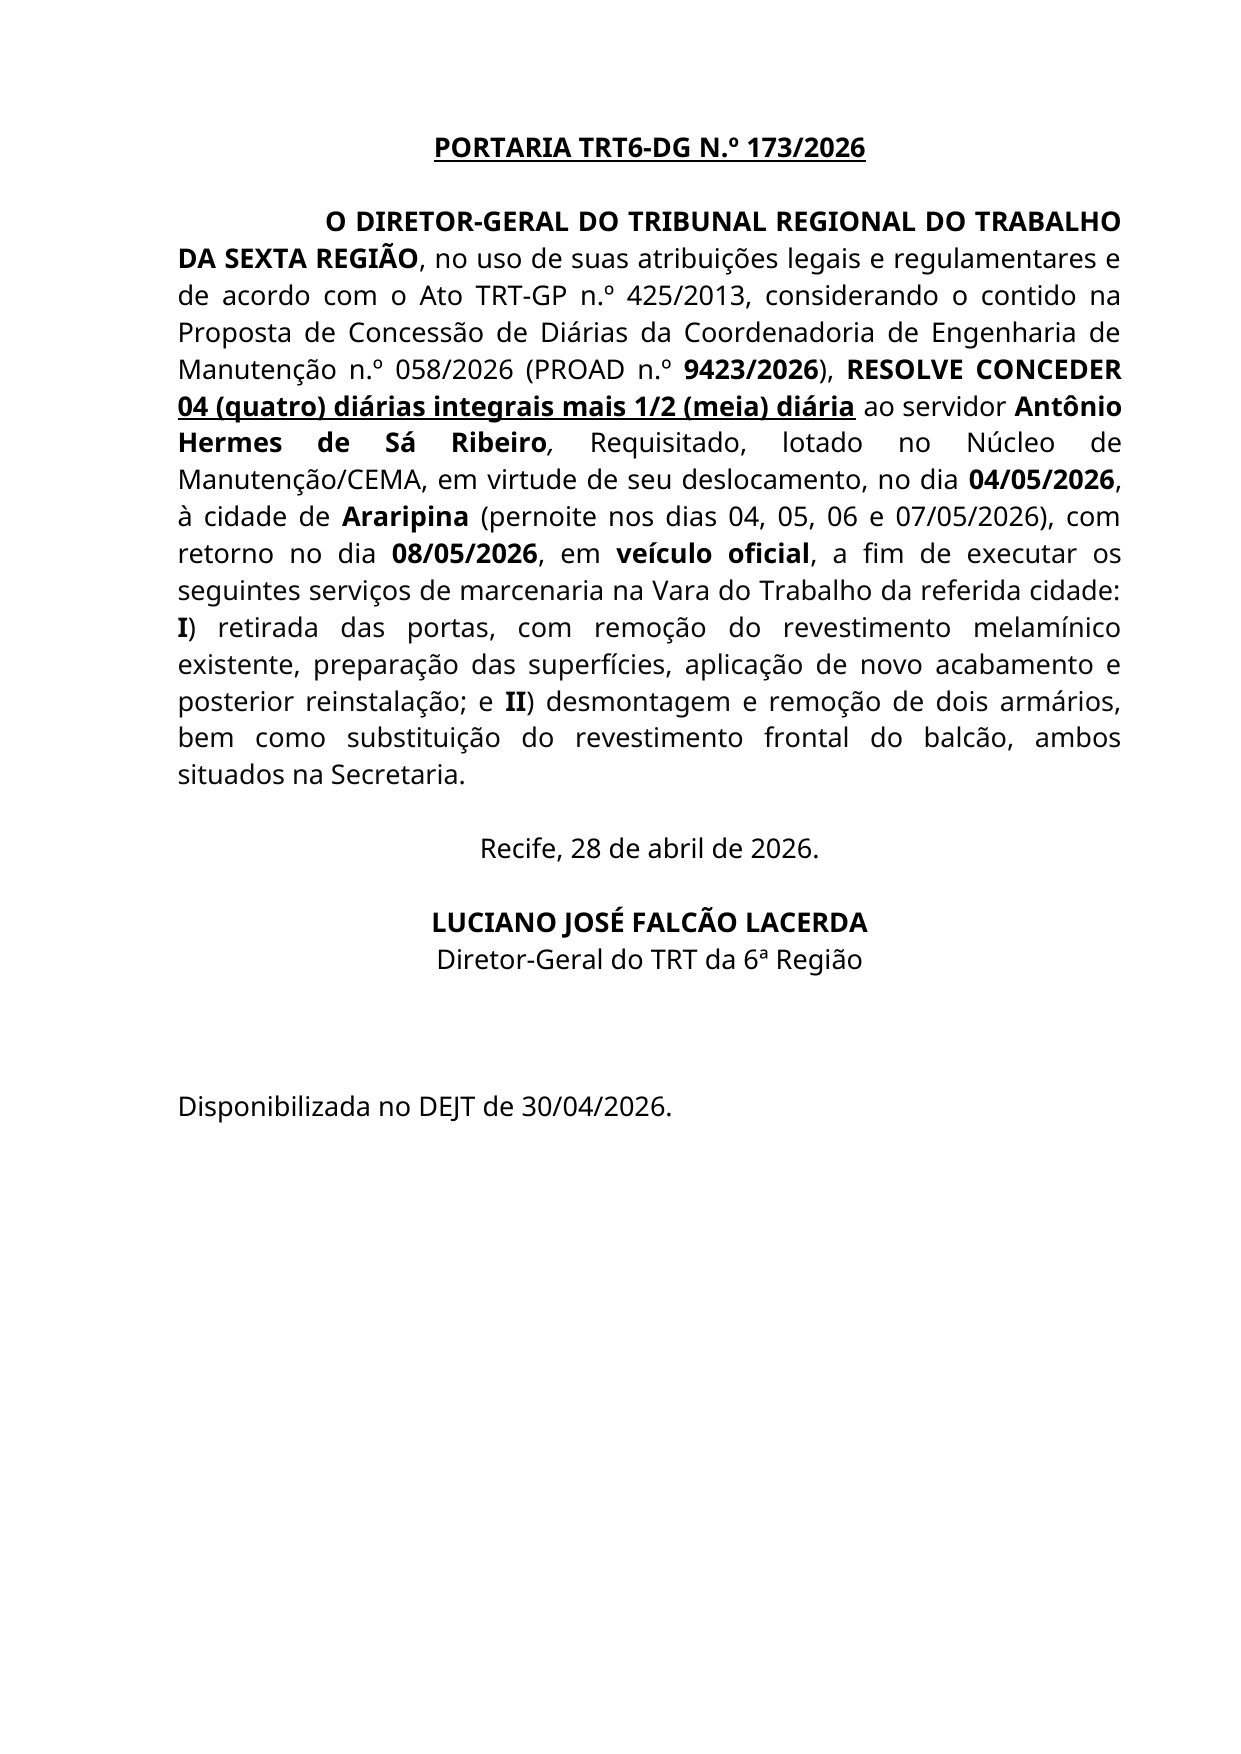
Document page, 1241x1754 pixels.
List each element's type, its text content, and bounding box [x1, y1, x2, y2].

text O DIRETOR-GERAL DO TRIBUNAL REGIONAL DO TRABALHO DA SEXTA REGIÃO, no uso de suas atribuições legais e regulamentares e de acordo com o Ato TRT-GP n.º 425/2013, considerando o contido na Proposta de Concessão de Diárias da Coordenadoria de Engenharia de Manutenção n.º 058/2026 (PROAD n.º 9423/2026), RESOLVE CONCEDER 04 (quatro) diárias integrais mais 1/2 (meia) diária ao servidor Antônio Hermes de Sá Ribeiro, Requisitado, lotado no Núcleo de Manutenção/CEMA, em virtude de seu deslocamento, no dia 04/05/2026, à cidade de Araripina (pernoite nos dias 04, 05, 06 e 07/05/2026), com retorno no dia 08/05/2026, em veículo oficial, a fim de executar os seguintes serviços de marcenaria na Vara do Trabalho da referida cidade: I) retirada das portas, com remoção do revestimento melamínico existente, preparação das superfícies, aplicação de novo acabamento e posterior reinstalação; e II) desmontagem e remoção de dois armários, bem como substituição do revestimento frontal do balcão, ambos situados na Secretaria. [177, 203, 1122, 793]
text Recife, 28 de abril de 2026. [177, 829, 1122, 866]
text PORTARIA TRT6-DG N.º 173/2026 [177, 129, 1122, 166]
text LUCIANO JOSÉ FALCÃO LACERDA [177, 903, 1122, 940]
text Diretor-Geral do TRT da 6ª Região [177, 940, 1122, 977]
text Disponibilizada no DEJT de 30/04/2026. [177, 1088, 1122, 1124]
